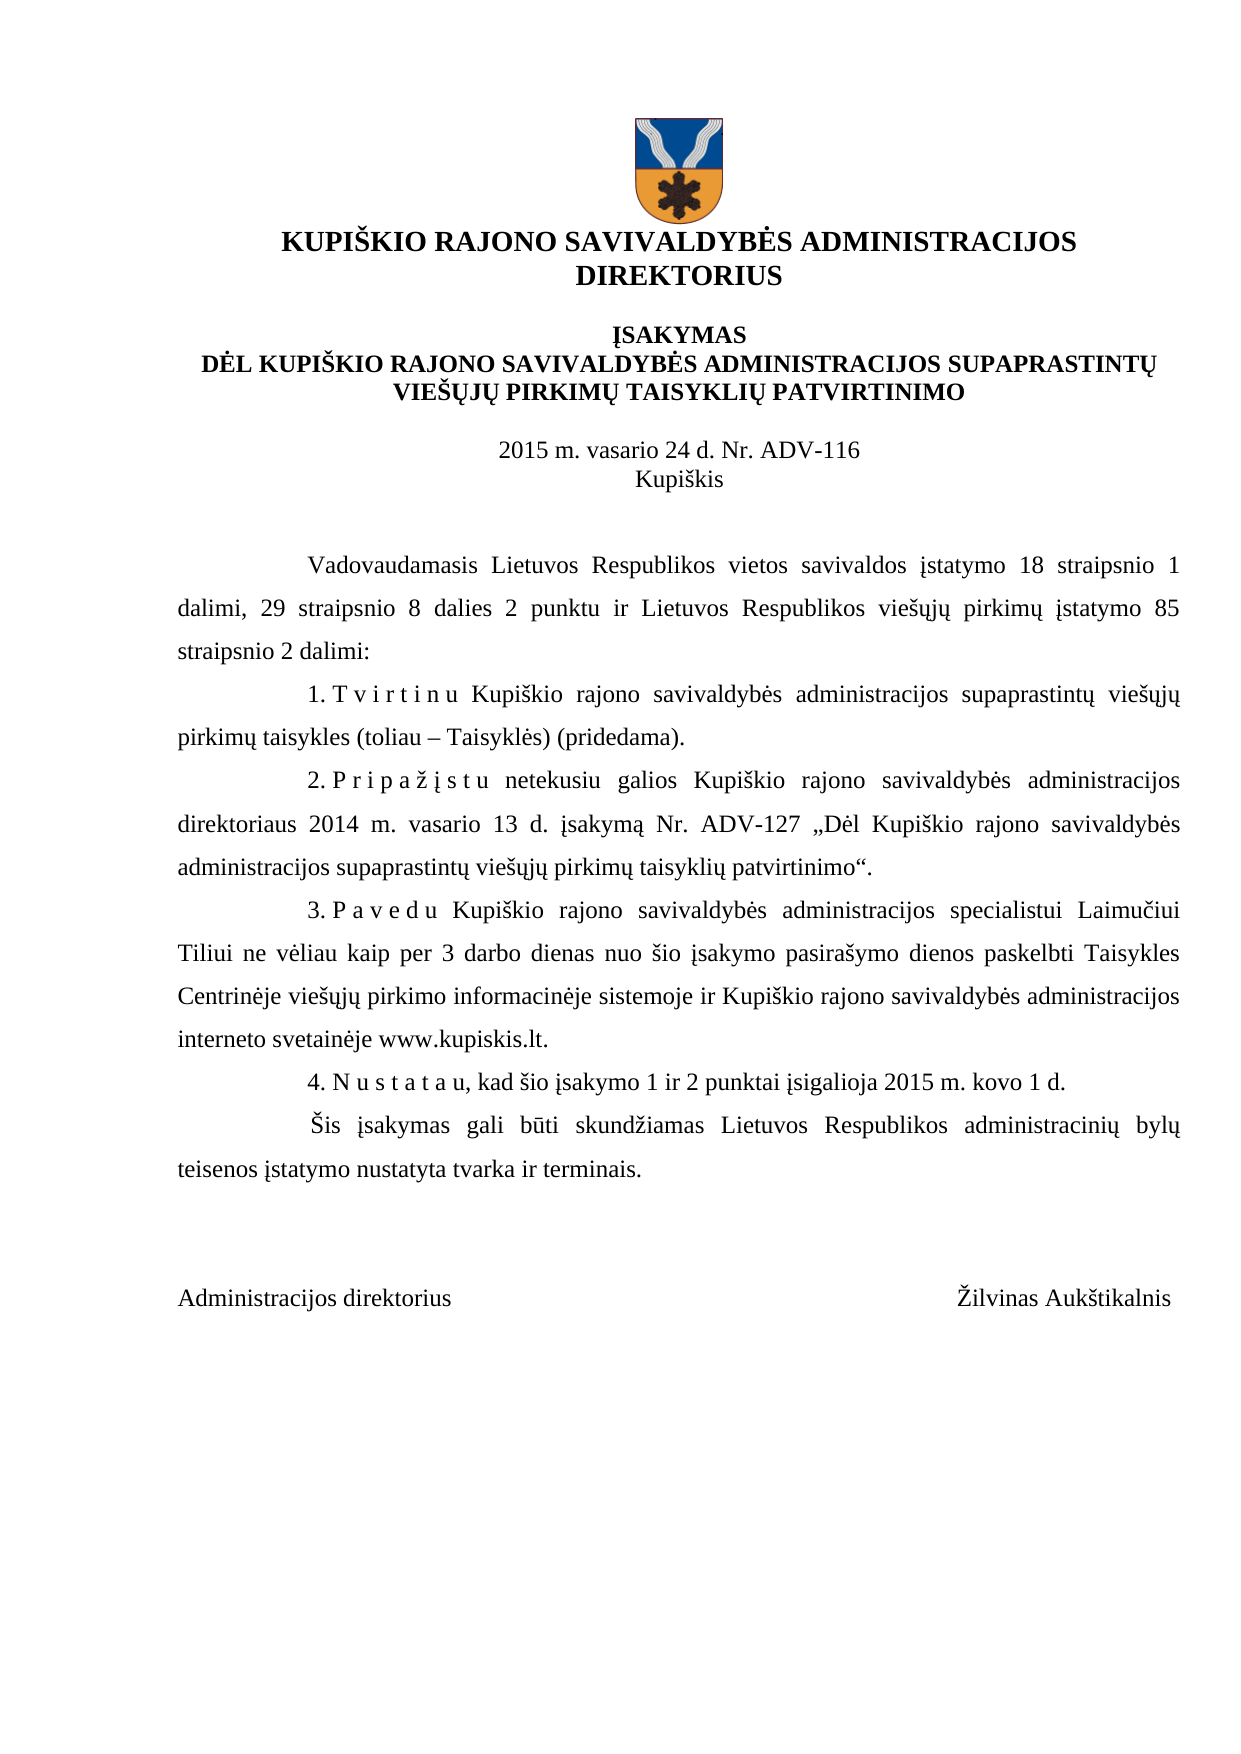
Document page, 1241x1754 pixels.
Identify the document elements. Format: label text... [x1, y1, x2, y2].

text Administracijos direktorius Žilvinas Aukštikalnis [177, 1283, 1181, 1312]
text 4. N u s t a t a u, kad šio įsakymo 1 ir 2 punktai įsigalioja 2015 m. kovo 1 d. [177, 1067, 1181, 1096]
text Įsakymas [177, 320, 1181, 349]
text 3. P a v e d u Kupiškio rajono savivaldybės administracijos specialistui Laimučiui Tiliui ne vėliau kaip per 3 darbo dienas nuo šio įsakymo pasirašymo dienos paskelbti Taisykles Centrinėje viešųjų pirkimo informacinėje sistemoje ir Kupiškio rajono savivaldybės administracijos interneto svetainėje www.kupiskis.lt. [177, 895, 1181, 1053]
text 2. P r i p a ž į s t u netekusiu galios Kupiškio rajono savivaldybės administracijos direktoriaus 2014 m. vasario 13 d. įsakymą Nr. ADV-127 „Dėl Kupiškio rajono savivaldybės administracijos supaprastintų viešųjų pirkimų taisyklių patvirtinimo“. [177, 766, 1181, 881]
text 2015 m. vasario 24 d. Nr. ADV-116 [177, 435, 1181, 464]
text Dėl KUPIŠKIO RAJONO SAVIVALDYBĖS ADMINISTRACIJOS supaprastintų viešųjų pirkimų taisyklių patvirtinimo [177, 349, 1181, 406]
text 1. T v i r t i n u Kupiškio rajono savivaldybės administracijos supaprastintų viešųjų pirkimų taisykles (toliau – Taisyklės) (pridedama). [177, 679, 1181, 751]
text Vadovaudamasis Lietuvos Respublikos vietos savivaldos įstatymo 18 straipsnio 1 dalimi, 29 straipsnio 8 dalies 2 punktu ir Lietuvos Respublikos viešųjų pirkimų įstatymo 85 straipsnio 2 dalimi: [177, 550, 1181, 665]
text Šis įsakymas gali būti skundžiamas Lietuvos Respublikos administracinių bylų teisenos įstatymo nustatyta tvarka ir terminais. [177, 1111, 1181, 1182]
text KUPIŠKIO RAJONO SAVIVALDYBĖS ADMINISTRACIJOS DIREKTORIUS [177, 224, 1181, 291]
text Kupiškis [177, 464, 1181, 492]
